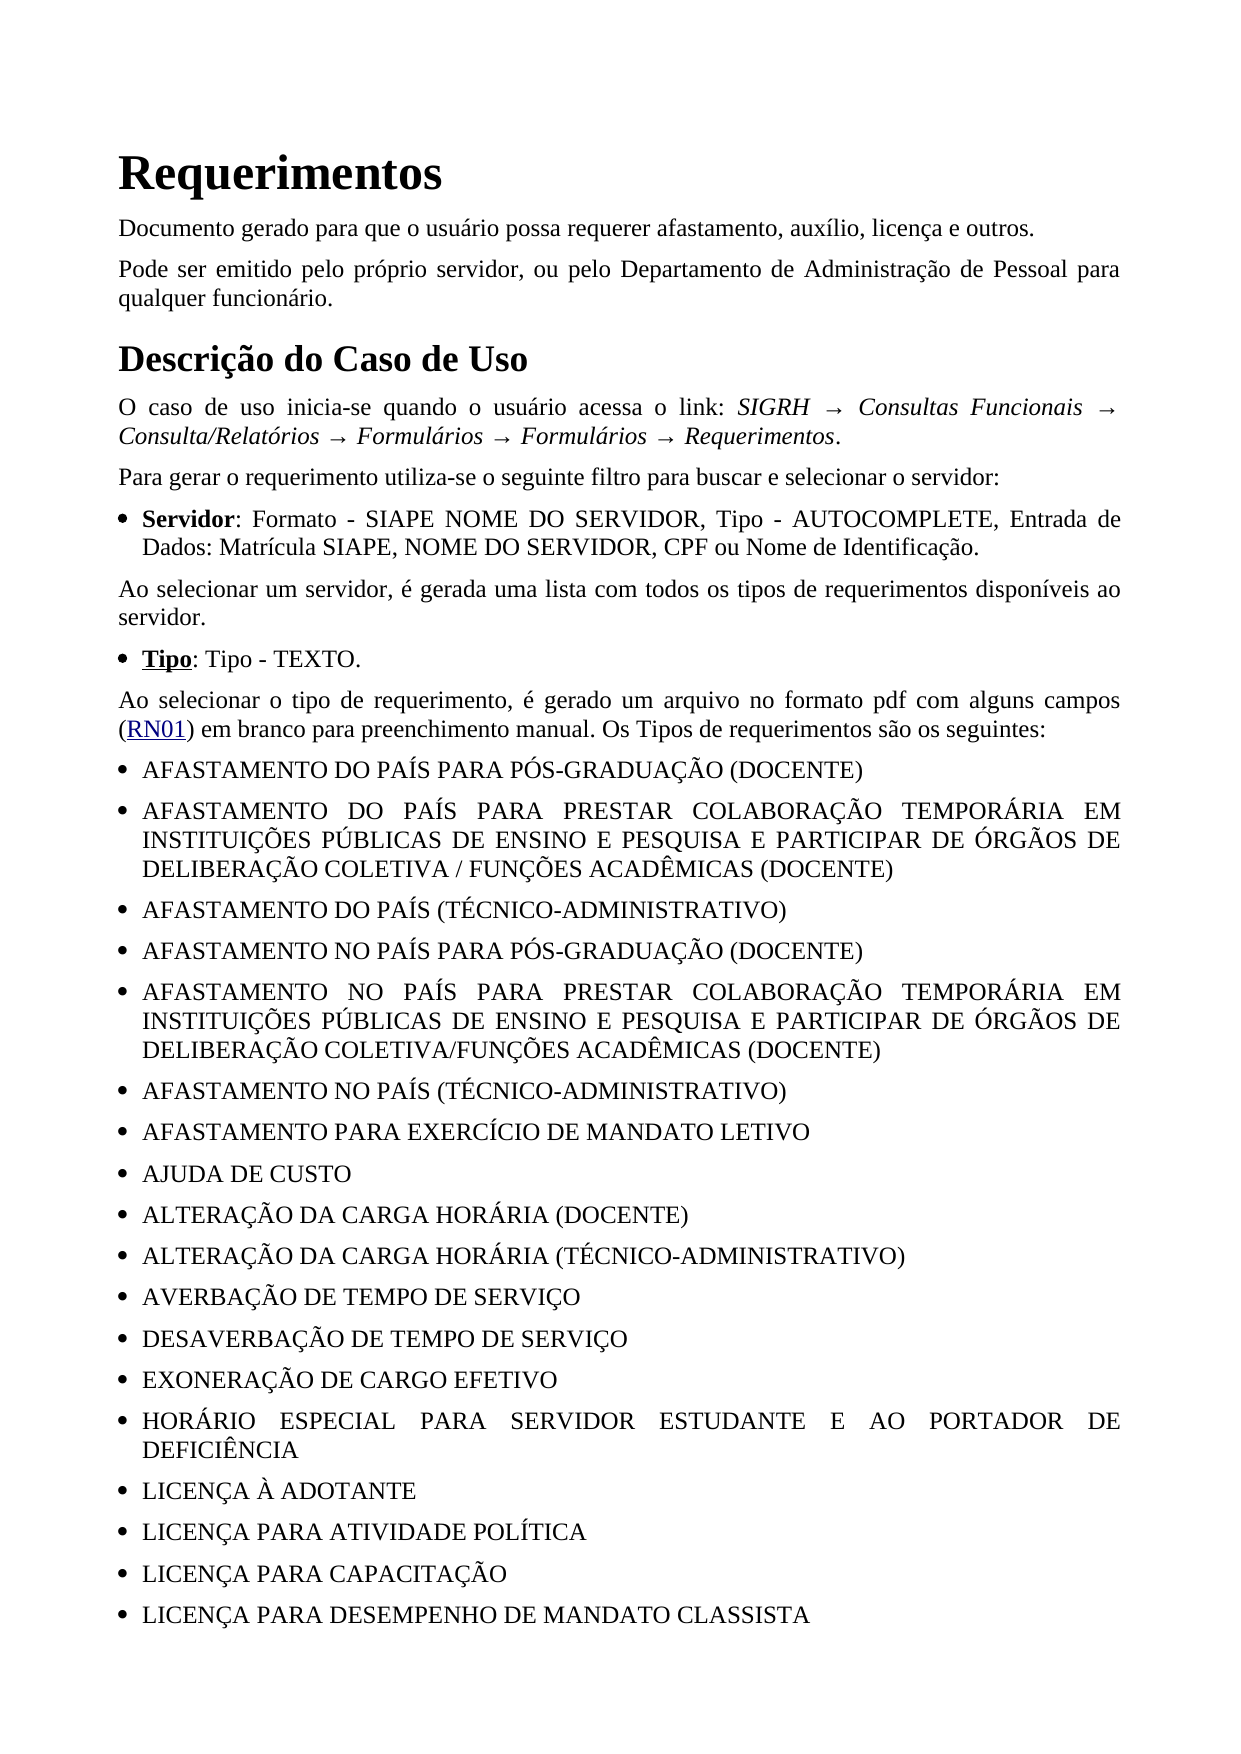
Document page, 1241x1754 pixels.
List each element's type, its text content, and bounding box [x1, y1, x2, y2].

text Ao selecionar o tipo de requerimento, é gerado um arquivo no formato pdf com alguns campos (RN01) em branco para preenchimento manual. Os Tipos de requerimentos são os seguintes: [118, 685, 1122, 742]
list EXONERAÇÃO DE CARGO EFETIVO [118, 1365, 1122, 1394]
list AFASTAMENTO NO PAÍS PARA PRESTAR COLABORAÇÃO TEMPORÁRIA EM INSTITUIÇÕES PÚBLICAS DE ENSINO E PESQUISA E PARTICIPAR DE ÓRGÃOS DE DELIBERAÇÃO COLETIVA/FUNÇÕES ACADÊMICAS (DOCENTE) [118, 977, 1122, 1064]
list AFASTAMENTO NO PAÍS PARA PÓS-GRADUAÇÃO (DOCENTE) [118, 936, 1122, 965]
list LICENÇA PARA DESEMPENHO DE MANDATO CLASSISTA [118, 1600, 1122, 1629]
text Documento gerado para que o usuário possa requerer afastamento, auxílio, licença e outros. [118, 213, 1122, 242]
subtitle Requerimentos [118, 143, 1122, 201]
list AFASTAMENTO DO PAÍS PARA PÓS-GRADUAÇÃO (DOCENTE) [118, 755, 1122, 784]
list AFASTAMENTO PARA EXERCÍCIO DE MANDATO LETIVO [118, 1117, 1122, 1146]
text Ao selecionar um servidor, é gerada uma lista com todos os tipos de requerimentos disponíveis ao servidor. [118, 574, 1122, 631]
text O caso de uso inicia-se quando o usuário acessa o link: SIGRH → Consultas Funcionais → Consulta/Relatórios → Formulários → Formulários → Requerimentos. [118, 392, 1122, 450]
list LICENÇA PARA ATIVIDADE POLÍTICA [118, 1517, 1122, 1546]
list AVERBAÇÃO DE TEMPO DE SERVIÇO [118, 1282, 1122, 1311]
list HORÁRIO ESPECIAL PARA SERVIDOR ESTUDANTE E AO PORTADOR DE DEFICIÊNCIA [118, 1406, 1122, 1464]
list ALTERAÇÃO DA CARGA HORÁRIA (TÉCNICO-ADMINISTRATIVO) [118, 1241, 1122, 1270]
list AFASTAMENTO DO PAÍS PARA PRESTAR COLABORAÇÃO TEMPORÁRIA EM INSTITUIÇÕES PÚBLICAS DE ENSINO E PESQUISA E PARTICIPAR DE ÓRGÃOS DE DELIBERAÇÃO COLETIVA / FUNÇÕES ACADÊMICAS (DOCENTE) [118, 796, 1122, 882]
list Servidor: Formato - SIAPE NOME DO SERVIDOR, Tipo - AUTOCOMPLETE, Entrada de Dados: Matrícula SIAPE, NOME DO SERVIDOR, CPF ou Nome de Identificação. [118, 504, 1122, 561]
text Para gerar o requerimento utiliza-se o seguinte filtro para buscar e selecionar o servidor: [118, 462, 1122, 491]
list LICENÇA PARA CAPACITAÇÃO [118, 1559, 1122, 1587]
list AJUDA DE CUSTO [118, 1159, 1122, 1187]
list Tipo: Tipo - TEXTO. [118, 644, 1122, 672]
list AFASTAMENTO DO PAÍS (TÉCNICO-ADMINISTRATIVO) [118, 895, 1122, 924]
list ALTERAÇÃO DA CARGA HORÁRIA (DOCENTE) [118, 1200, 1122, 1229]
subtitle Descrição do Caso de Uso [118, 337, 1122, 380]
list AFASTAMENTO NO PAÍS (TÉCNICO-ADMINISTRATIVO) [118, 1076, 1122, 1105]
list DESAVERBAÇÃO DE TEMPO DE SERVIÇO [118, 1324, 1122, 1352]
text Pode ser emitido pelo próprio servidor, ou pelo Departamento de Administração de Pessoal para qualquer funcionário. [118, 254, 1122, 312]
list LICENÇA À ADOTANTE [118, 1476, 1122, 1505]
